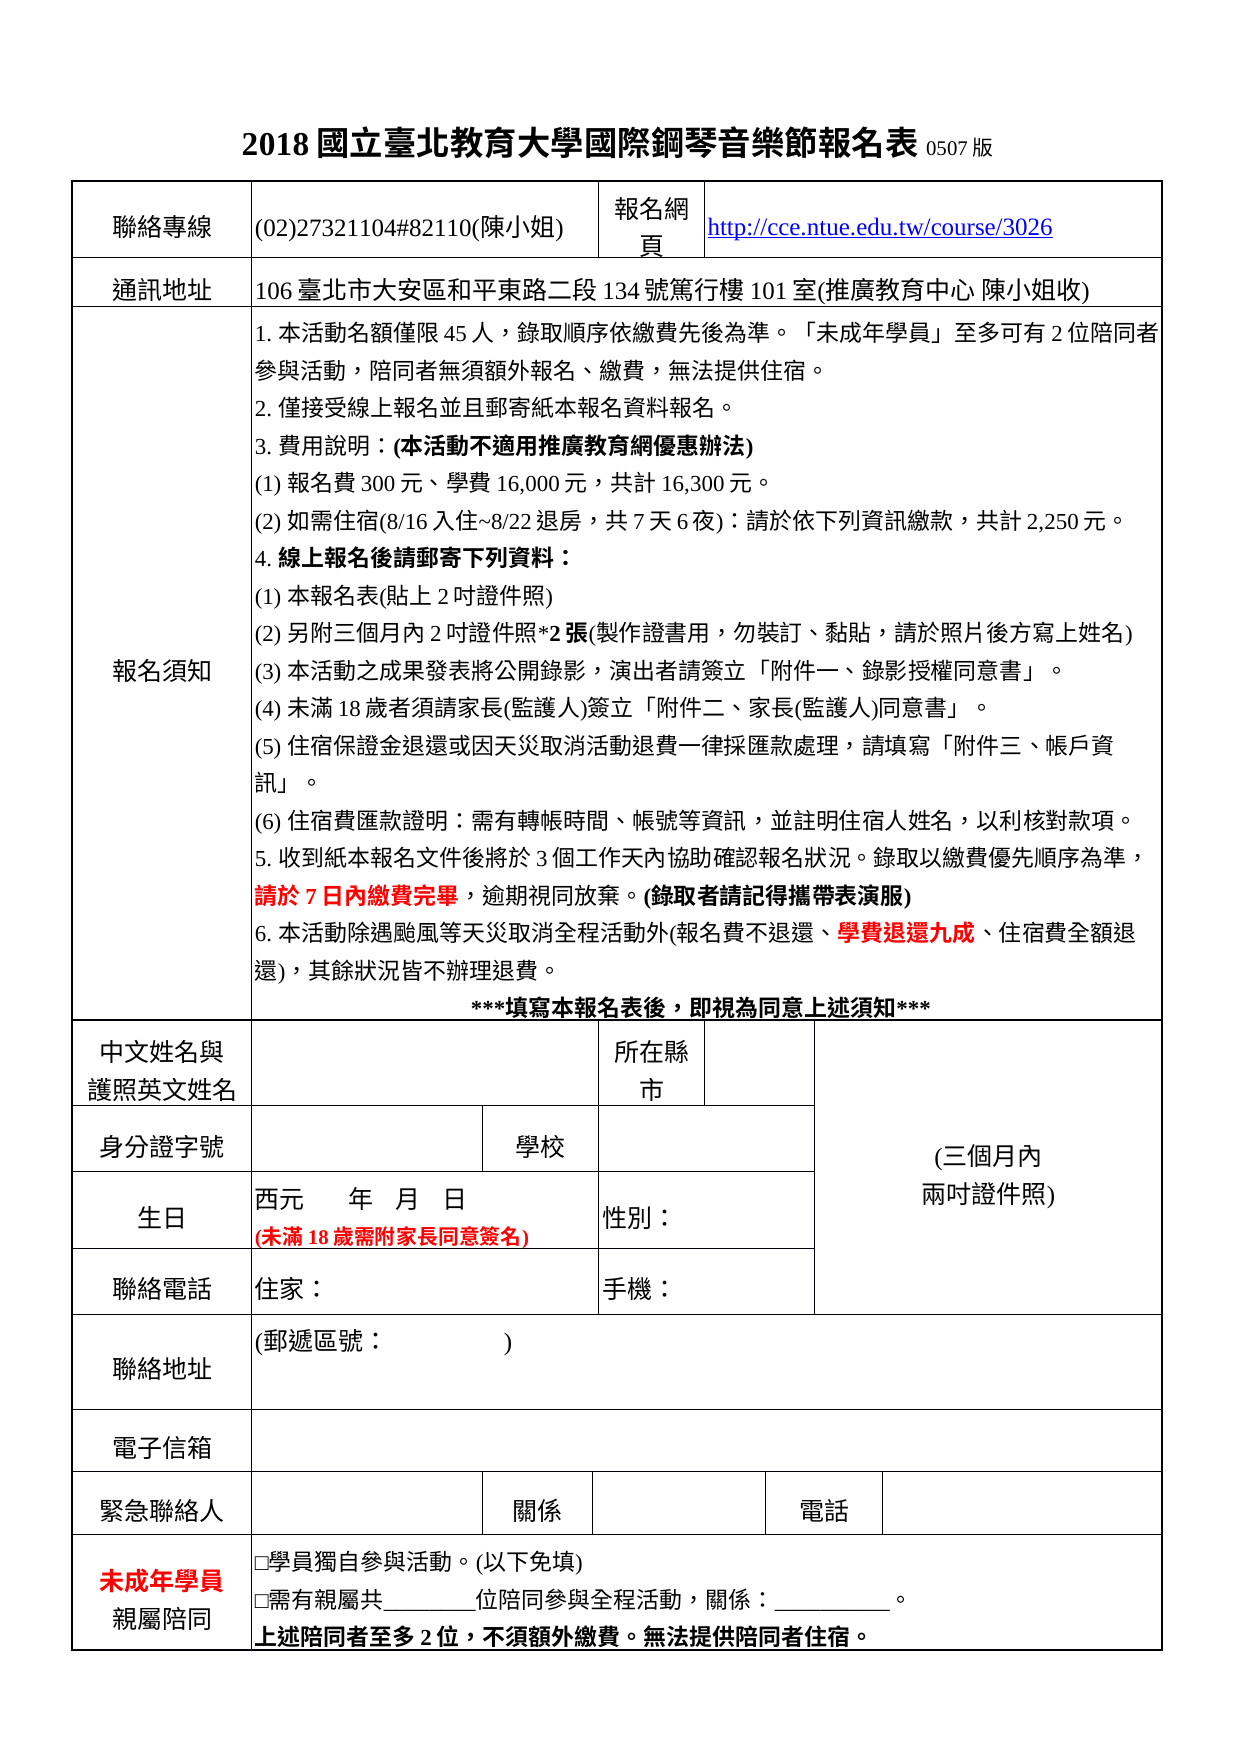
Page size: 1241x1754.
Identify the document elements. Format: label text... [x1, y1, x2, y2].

table_cell 手機： [599, 1249, 814, 1313]
table_cell [252, 1106, 482, 1171]
table_cell 生日 [73, 1172, 251, 1248]
table_cell 電子信箱 [73, 1410, 251, 1471]
table_cell 聯絡地址 [73, 1315, 251, 1409]
table_cell 住家： [252, 1249, 598, 1313]
table_cell [883, 1472, 1161, 1534]
table_cell [599, 1106, 814, 1171]
table_cell 緊急聯絡人 [73, 1472, 251, 1534]
table_header 2018國立臺北教育大學國際鋼琴音樂節報名表0507版 [72, 90, 1162, 180]
table_cell 報名須知 [73, 307, 251, 1019]
table_cell 通訊地址 [73, 258, 251, 306]
table_cell 中文姓名與 護照英文姓名 [73, 1021, 251, 1105]
table_cell 未成年學員 親屬陪同 [73, 1535, 251, 1649]
table_cell 性別： [599, 1172, 814, 1248]
table_cell 電話 [766, 1472, 882, 1534]
table_cell [593, 1472, 765, 1534]
table_cell (郵遞區號： ) [252, 1315, 1161, 1409]
table_cell 106臺北市大安區和平東路二段134號篤行樓101室(推廣教育中心 陳小姐收) [252, 258, 1161, 306]
table_cell 聯絡專線 [73, 182, 251, 257]
table_cell 聯絡電話 [73, 1249, 251, 1313]
table_cell (三個月內 兩吋證件照) [815, 1021, 1161, 1313]
table_cell 報名網頁 [599, 182, 704, 257]
table_cell □學員獨自參與活動。(以下免填) □需有親屬共________位陪同參與全程活動，關係：__________。 上述陪同者至多2位，不須額外繳費。無法提供陪同者住宿。 [252, 1535, 1161, 1649]
table_cell 西元 年 月 日 (未滿18歲需附家長同意簽名) [252, 1172, 598, 1248]
table_cell [252, 1021, 598, 1105]
table_cell 所在縣市 [599, 1021, 704, 1105]
table_cell (02)27321104#82110(陳小姐) [252, 182, 598, 257]
table_cell [252, 1410, 1161, 1471]
table_cell 關係 [483, 1472, 592, 1534]
table_cell http://cce.ntue.edu.tw/course/3026 [705, 182, 1161, 257]
table_cell [252, 1472, 482, 1534]
table_cell 身分證字號 [73, 1106, 251, 1171]
table_cell [705, 1021, 814, 1105]
table_cell 學校 [483, 1106, 598, 1171]
table_cell 1. 本活動名額僅限45人，錄取順序依繳費先後為準。「未成年學員」至多可有2位陪同者參與活動，陪同者無須額外報名、繳費，無法提供住宿。 2. 僅接受線上報名並且郵寄紙本報名資料報名。 3. 費用說明：(本活動不適用推廣教育網優惠辦法) (1) 報名費300元、學費16,000元，共計16,300元。 (2) 如需住宿(8/16入住~8/22退房，共7天6夜)：請於依下列資訊繳款，共計2,250元。 4. 線上報名後請郵寄下列資料： (1) 本報名表(貼上2吋證件照) (2) 另附三個月內2吋證件照*2張(製作證書用，勿裝訂、黏貼，請於照片後方寫上姓名) (3) 本活動之成果發表將公開錄影，演出者請簽立「附件一、錄影授權同意書」。 (4) 未滿18歲者須請家長(監護人)簽立「附件二、家長(監護人)同意書」。 (5) 住宿保證金退還或因天災取消活動退費一律採匯款處理，請填寫「附件三、帳戶資訊」。 (6) 住宿費匯款證明：需有轉帳時間、帳號等資訊，並註明住宿人姓名，以利核對款項。 5. 收到紙本報名文件後將於3個工作天內協助確認報名狀況。錄取以繳費優先順序為準，請於7日內繳費完畢，逾期視同放棄。(錄取者請記得攜帶表演服) 6. 本活動除遇颱風等天災取消全程活動外(報名費不退還、學費退還九成、住宿費全額退還)，其餘狀況皆不辦理退費。 ***填寫本報名表後，即視為同意上述須知*** [252, 307, 1161, 1019]
